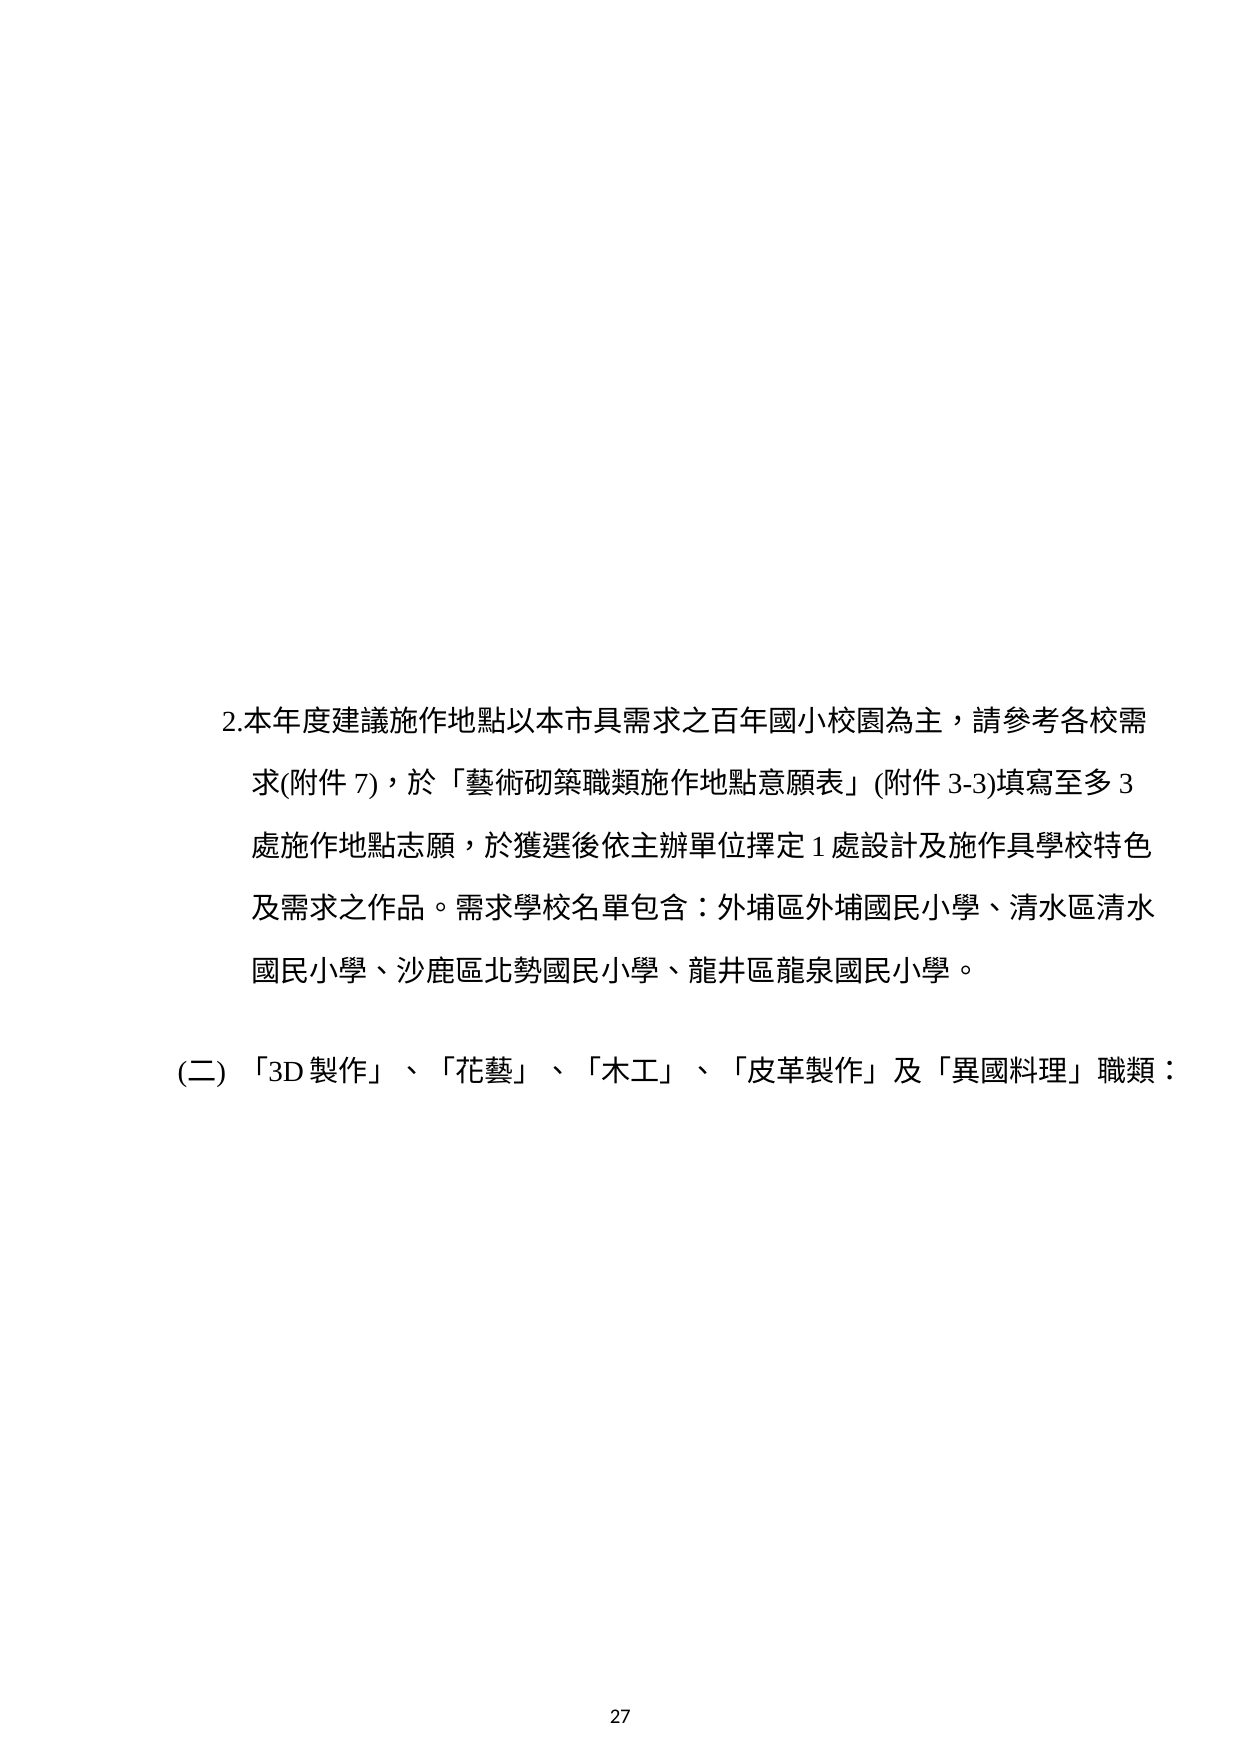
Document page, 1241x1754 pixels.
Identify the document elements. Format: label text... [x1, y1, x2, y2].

subtitle 2.本年度建議施作地點以本市具需求之百年國小校園為主，請參考各校需求(附件7)，於「藝術砌築職類施作地點意願表」(附件3-3)填寫至多3處施作地點志願，於獲選後依主辦單位擇定1處設計及施作具學校特色及需求之作品。需求學校名單包含：外埔區外埔國民小學、清水區清水國民小學、沙鹿區北勢國民小學、龍井區龍泉國民小學。 [222, 677, 1166, 989]
subtitle (二) 「3D製作」、「花藝」、「木工」、「皮革製作」及「異國料理」職類： [177, 989, 1166, 1114]
